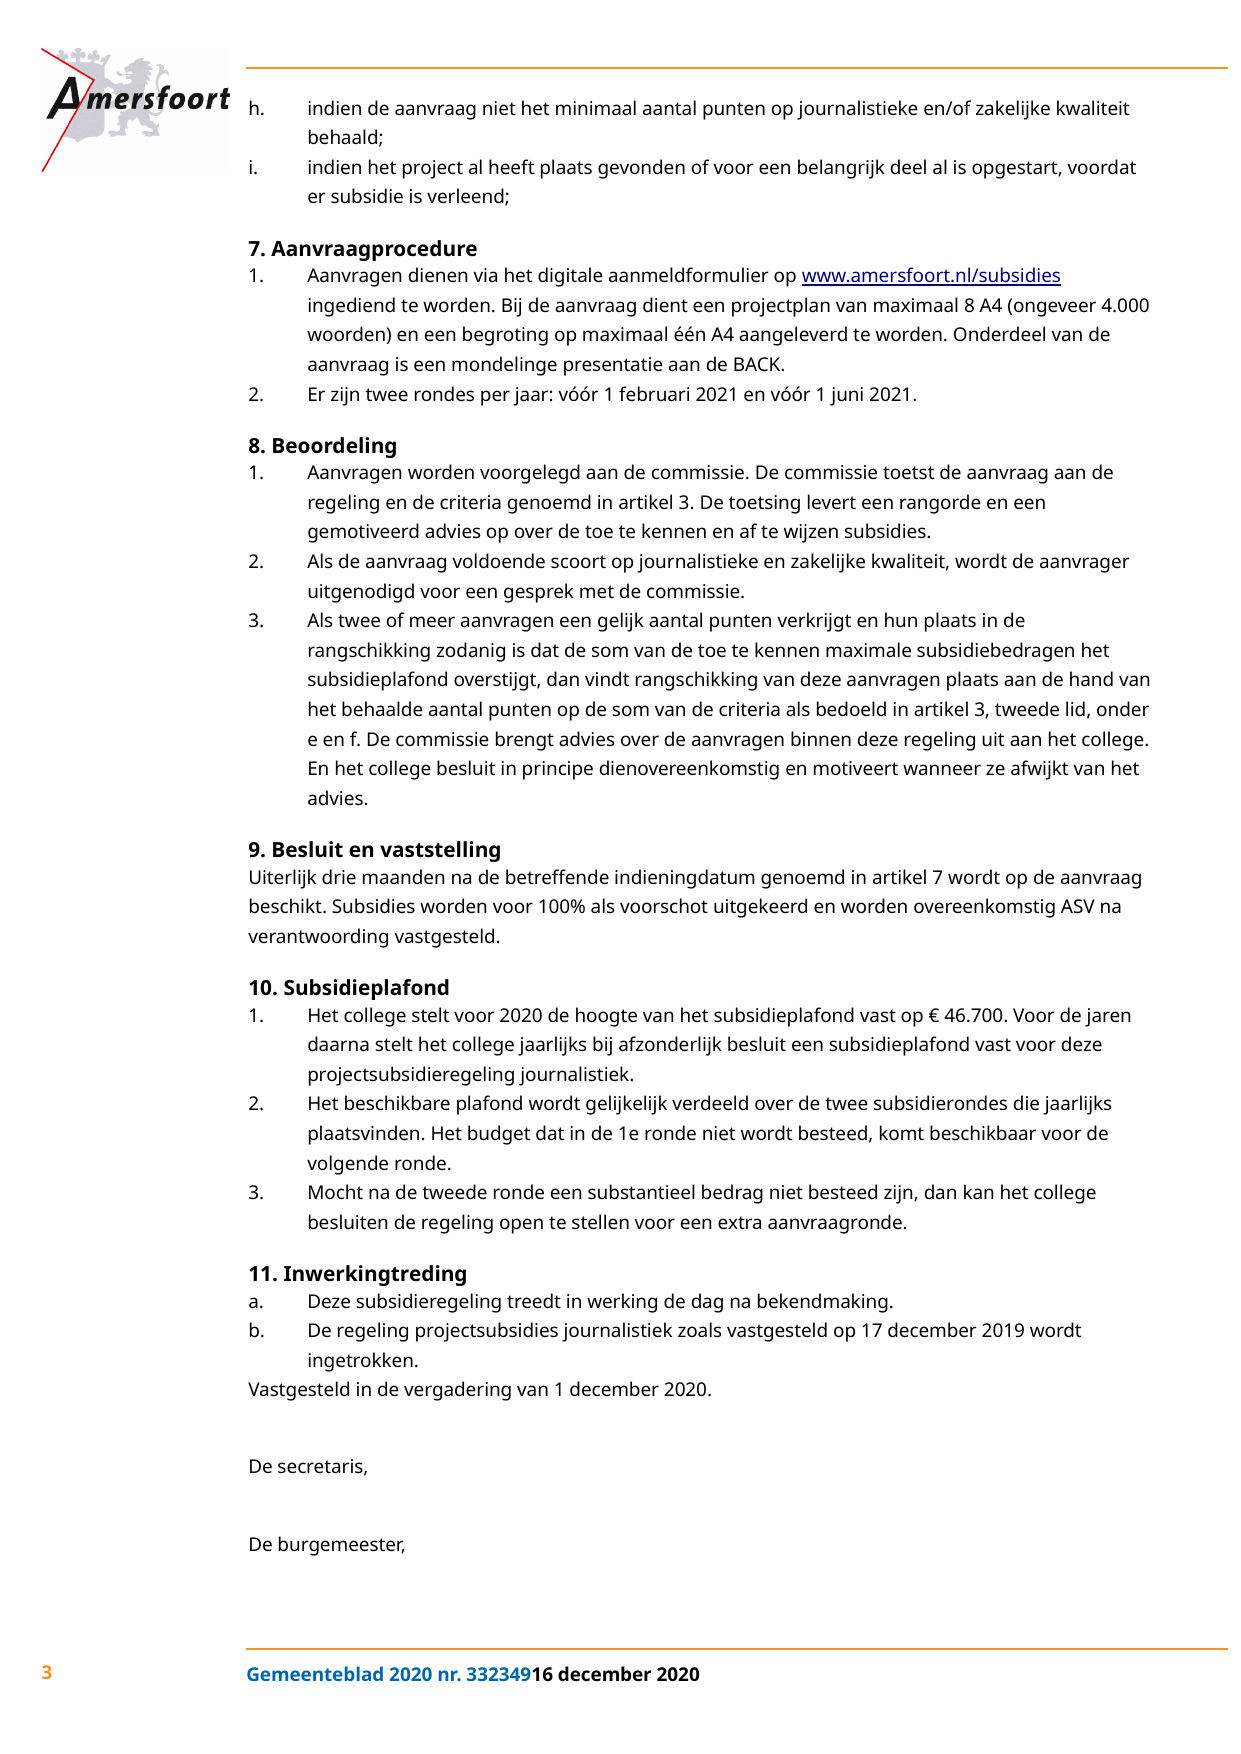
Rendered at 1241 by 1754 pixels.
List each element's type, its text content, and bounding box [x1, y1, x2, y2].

list Als de aanvraag voldoende scoort op journalistieke en zakelijke kwaliteit, wordt de aanvrager uitgenodigd voor een gesprek met de commissie. [248, 548, 1152, 604]
text 9. Besluit en vaststelling [248, 835, 1152, 864]
text 10. Subsidieplafond [248, 973, 1152, 1002]
list Aanvragen dienen via het digitale aanmeldformulier op www.amersfoort.nl/subsidies ingediend te worden. Bij de aanvraag dient een projectplan van maximaal 8 A4 (ongeveer 4.000 woorden) en een begroting op maximaal één A4 aangeleverd te worden. Onderdeel van de aanvraag is een mondelinge presentatie aan de BACK. [248, 262, 1152, 377]
list Het college stelt voor 2020 de hoogte van het subsidieplafond vast op € 46.700. Voor de jaren daarna stelt het college jaarlijks bij afzonderlijk besluit een subsidieplafond vast voor deze projectsubsidieregeling journalistiek. [248, 1002, 1152, 1087]
text 8. Beoordeling [248, 431, 1152, 459]
text 11. Inwerkingtreding [248, 1259, 1152, 1288]
list Er zijn twee rondes per jaar: vóór 1 februari 2021 en vóór 1 juni 2021. [248, 381, 1152, 406]
list Aanvragen worden voorgelegd aan de commissie. De commissie toetst de aanvraag aan de regeling en de criteria genoemd in artikel 3. De toetsing levert een rangorde en een gemotiveerd advies op over de toe te kennen en af te wijzen subsidies. [248, 459, 1152, 544]
text Uiterlijk drie maanden na de betreffende indieningdatum genoemd in artikel 7 wordt op de aanvraag beschikt. Subsidies worden voor 100% als voorschot uitgekeerd en worden overeenkomstig ASV na verantwoording vastgesteld. [248, 864, 1152, 949]
list indien de aanvraag niet het minimaal aantal punten op journalistieke en/of zakelijke kwaliteit behaald; [248, 95, 1152, 150]
text De secretaris, [248, 1454, 1152, 1479]
text Vastgesteld in de vergadering van 1 december 2020. [248, 1377, 1152, 1402]
list Deze subsidieregeling treedt in werking de dag na bekendmaking. [248, 1288, 1152, 1313]
text 7. Aanvraagprocedure [248, 234, 1152, 262]
list De regeling projectsubsidies journalistiek zoals vastgesteld op 17 december 2019 wordt ingetrokken. [248, 1317, 1152, 1373]
text De burgemeester, [248, 1531, 1152, 1557]
list Als twee of meer aanvragen een gelijk aantal punten verkrijgt en hun plaats in de rangschikking zodanig is dat de som van de toe te kennen maximale subsidiebedragen het subsidieplafond overstijgt, dan vindt rangschikking van deze aanvragen plaats aan de hand van het behaalde aantal punten op de som van de criteria als bedoeld in artikel 3, tweede lid, onder e en f. De commissie brengt advies over de aanvragen binnen deze regeling uit aan het college. En het college besluit in principe dienovereenkomstig en motiveert wanneer ze afwijkt van het advies. [248, 607, 1152, 811]
list Het beschikbare plafond wordt gelijkelijk verdeeld over de twee subsidierondes die jaarlijks plaatsvinden. Het budget dat in de 1e ronde niet wordt besteed, komt beschikbaar voor de volgende ronde. [248, 1091, 1152, 1176]
list Mocht na de tweede ronde een substantieel bedrag niet besteed zijn, dan kan het college besluiten de regeling open te stellen voor een extra aanvraagronde. [248, 1179, 1152, 1235]
picture [41, 47, 231, 172]
list indien het project al heeft plaats gevonden of voor een belangrijk deel al is opgestart, voordat er subsidie is verleend; [248, 154, 1152, 209]
